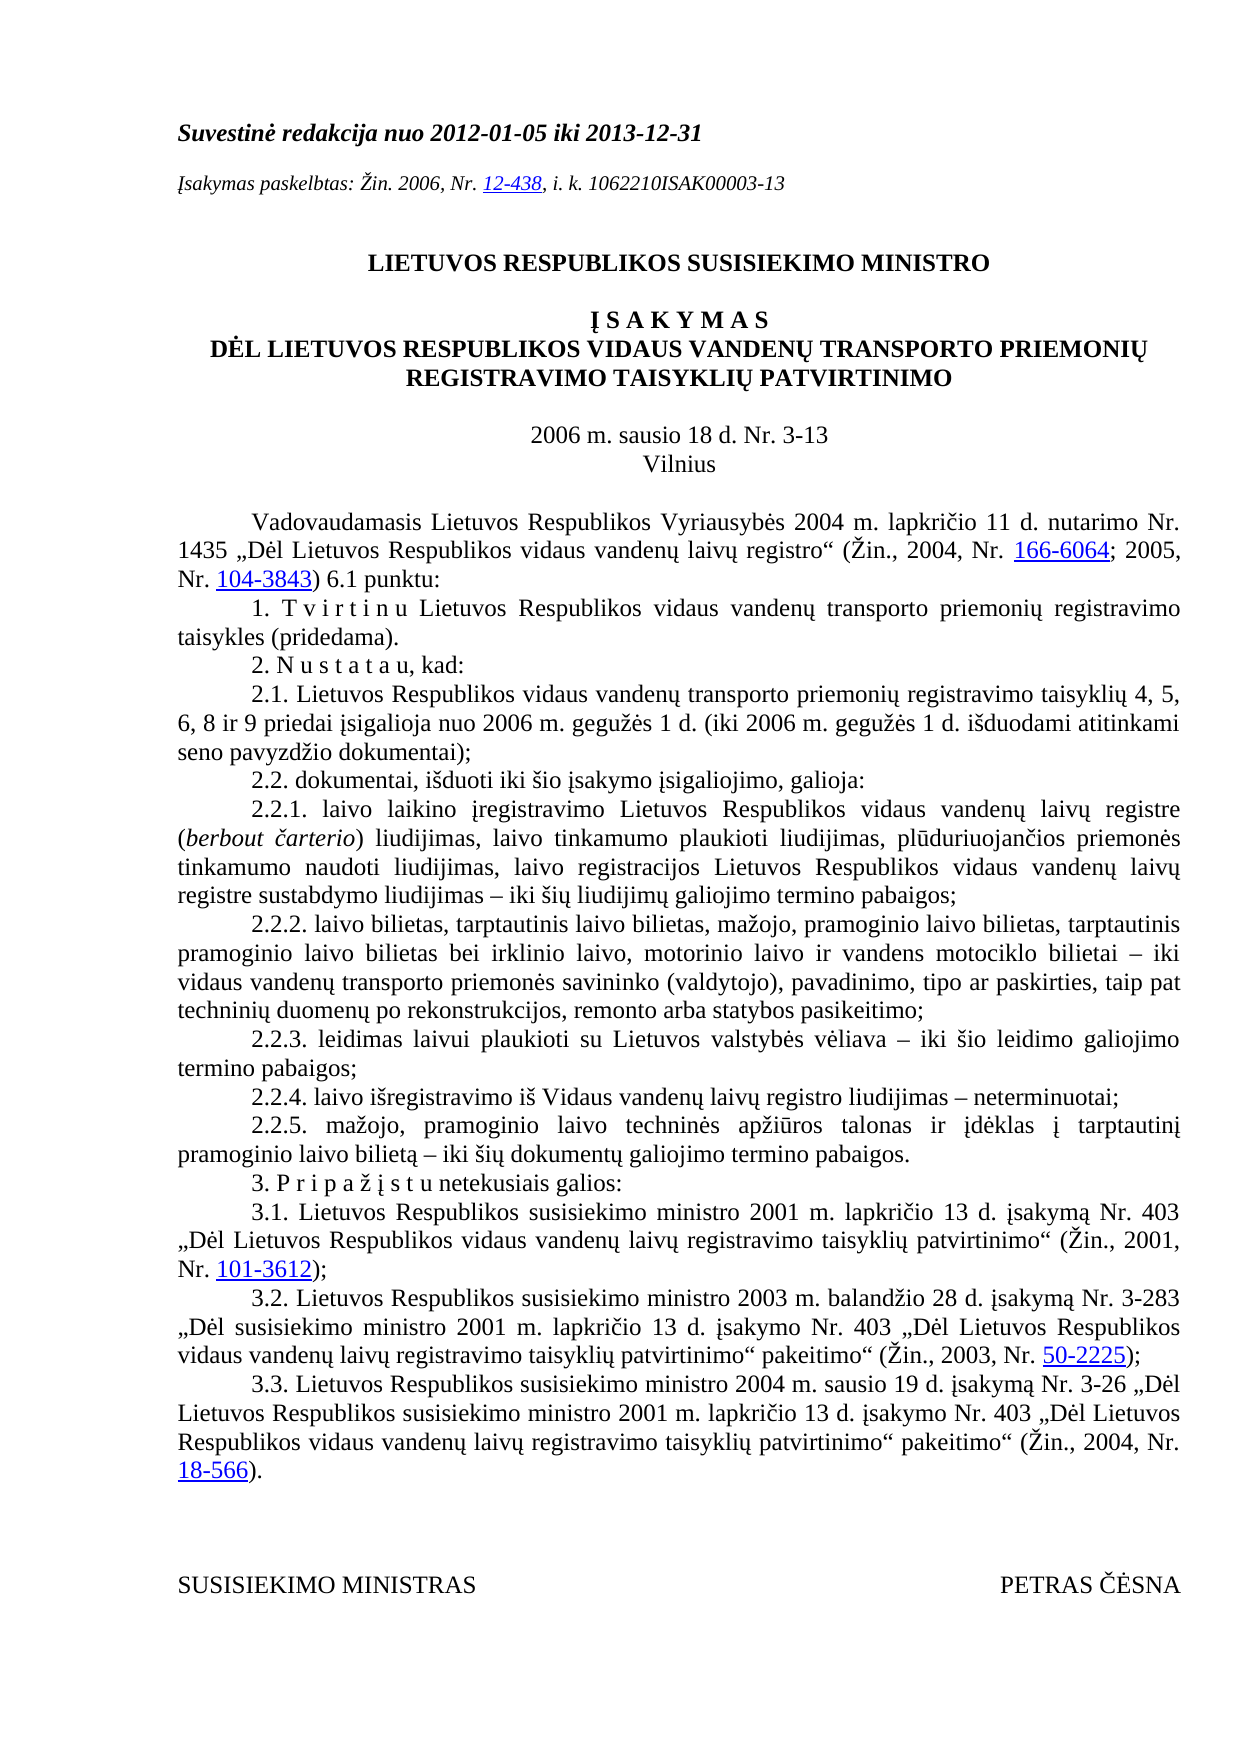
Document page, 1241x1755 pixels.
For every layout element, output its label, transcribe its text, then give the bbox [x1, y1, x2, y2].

text SUSISIEKIMO MINISTRAS PETRAS ČĖSNA [177, 1570, 1181, 1599]
text 3.3. Lietuvos Respublikos susisiekimo ministro 2004 m. sausio 19 d. įsakymą Nr. 3-26 „Dėl Lietuvos Respublikos susisiekimo ministro 2001 m. lapkričio 13 d. įsakymo Nr. 403 „Dėl Lietuvos Respublikos vidaus vandenų laivų registravimo taisyklių patvirtinimo“ pakeitimo“ (Žin., 2004, Nr. 18-566). [177, 1369, 1181, 1484]
text Įsakymas paskelbtas: Žin. 2006, Nr. 12-438, i. k. 1062210ISAK00003-13 [177, 171, 1181, 195]
text 2.2.3. leidimas laivui plaukioti su Lietuvos valstybės vėliava – iki šio leidimo galiojimo termino pabaigos; [177, 1024, 1181, 1082]
text DĖL LIETUVOS RESPUBLIKOS VIDAUS VANDENŲ TRANSPORTO PRIEMONIŲ REGISTRAVIMO TAISYKLIŲ PATVIRTINIMO [177, 334, 1181, 392]
text 2.2.4. laivo išregistravimo iš Vidaus vandenų laivų registro liudijimas – neterminuotai; [177, 1082, 1181, 1110]
text 2006 m. sausio 18 d. Nr. 3-13 [177, 420, 1181, 449]
text 2. Nustatau, kad: [177, 650, 1181, 679]
text 1. Tvirtinu Lietuvos Respublikos vidaus vandenų transporto priemonių registravimo taisykles (pridedama). [177, 593, 1181, 650]
text Į S A K Y M A S [177, 305, 1181, 334]
text Vadovaudamasis Lietuvos Respublikos Vyriausybės 2004 m. lapkričio 11 d. nutarimo Nr. 1435 „Dėl Lietuvos Respublikos vidaus vandenų laivų registro“ (Žin., 2004, Nr. 166-6064; 2005, Nr. 104-3843) 6.1 punktu: [177, 507, 1181, 593]
text 2.2. dokumentai, išduoti iki šio įsakymo įsigaliojimo, galioja: [177, 765, 1181, 794]
text 3. Pripažįstu netekusiais galios: [177, 1168, 1181, 1197]
text LIETUVOS RESPUBLIKOS SUSISIEKIMO MINISTRO [177, 248, 1181, 277]
text 2.2.5. mažojo, pramoginio laivo techninės apžiūros talonas ir įdėklas į tarptautinį pramoginio laivo bilietą – iki šių dokumentų galiojimo termino pabaigos. [177, 1110, 1181, 1168]
text 3.1. Lietuvos Respublikos susisiekimo ministro 2001 m. lapkričio 13 d. įsakymą Nr. 403 „Dėl Lietuvos Respublikos vidaus vandenų laivų registravimo taisyklių patvirtinimo“ (Žin., 2001, Nr. 101-3612); [177, 1197, 1181, 1283]
text Vilnius [177, 449, 1181, 478]
text 3.2. Lietuvos Respublikos susisiekimo ministro 2003 m. balandžio 28 d. įsakymą Nr. 3-283 „Dėl susisiekimo ministro 2001 m. lapkričio 13 d. įsakymo Nr. 403 „Dėl Lietuvos Respublikos vidaus vandenų laivų registravimo taisyklių patvirtinimo“ pakeitimo“ (Žin., 2003, Nr. 50-2225); [177, 1283, 1181, 1369]
text 2.2.2. laivo bilietas, tarptautinis laivo bilietas, mažojo, pramoginio laivo bilietas, tarptautinis pramoginio laivo bilietas bei irklinio laivo, motorinio laivo ir vandens motociklo bilietai – iki vidaus vandenų transporto priemonės savininko (valdytojo), pavadinimo, tipo ar paskirties, taip pat techninių duomenų po rekonstrukcijos, remonto arba statybos pasikeitimo; [177, 909, 1181, 1024]
text 2.2.1. laivo laikino įregistravimo Lietuvos Respublikos vidaus vandenų laivų registre (berbout čarterio) liudijimas, laivo tinkamumo plaukioti liudijimas, plūduriuojančios priemonės tinkamumo naudoti liudijimas, laivo registracijos Lietuvos Respublikos vidaus vandenų laivų registre sustabdymo liudijimas – iki šių liudijimų galiojimo termino pabaigos; [177, 794, 1181, 909]
text Suvestinė redakcija nuo 2012-01-05 iki 2013-12-31 [177, 118, 1181, 147]
text 2.1. Lietuvos Respublikos vidaus vandenų transporto priemonių registravimo taisyklių 4, 5, 6, 8 ir 9 priedai įsigalioja nuo 2006 m. gegužės 1 d. (iki 2006 m. gegužės 1 d. išduodami atitinkami seno pavyzdžio dokumentai); [177, 679, 1181, 765]
